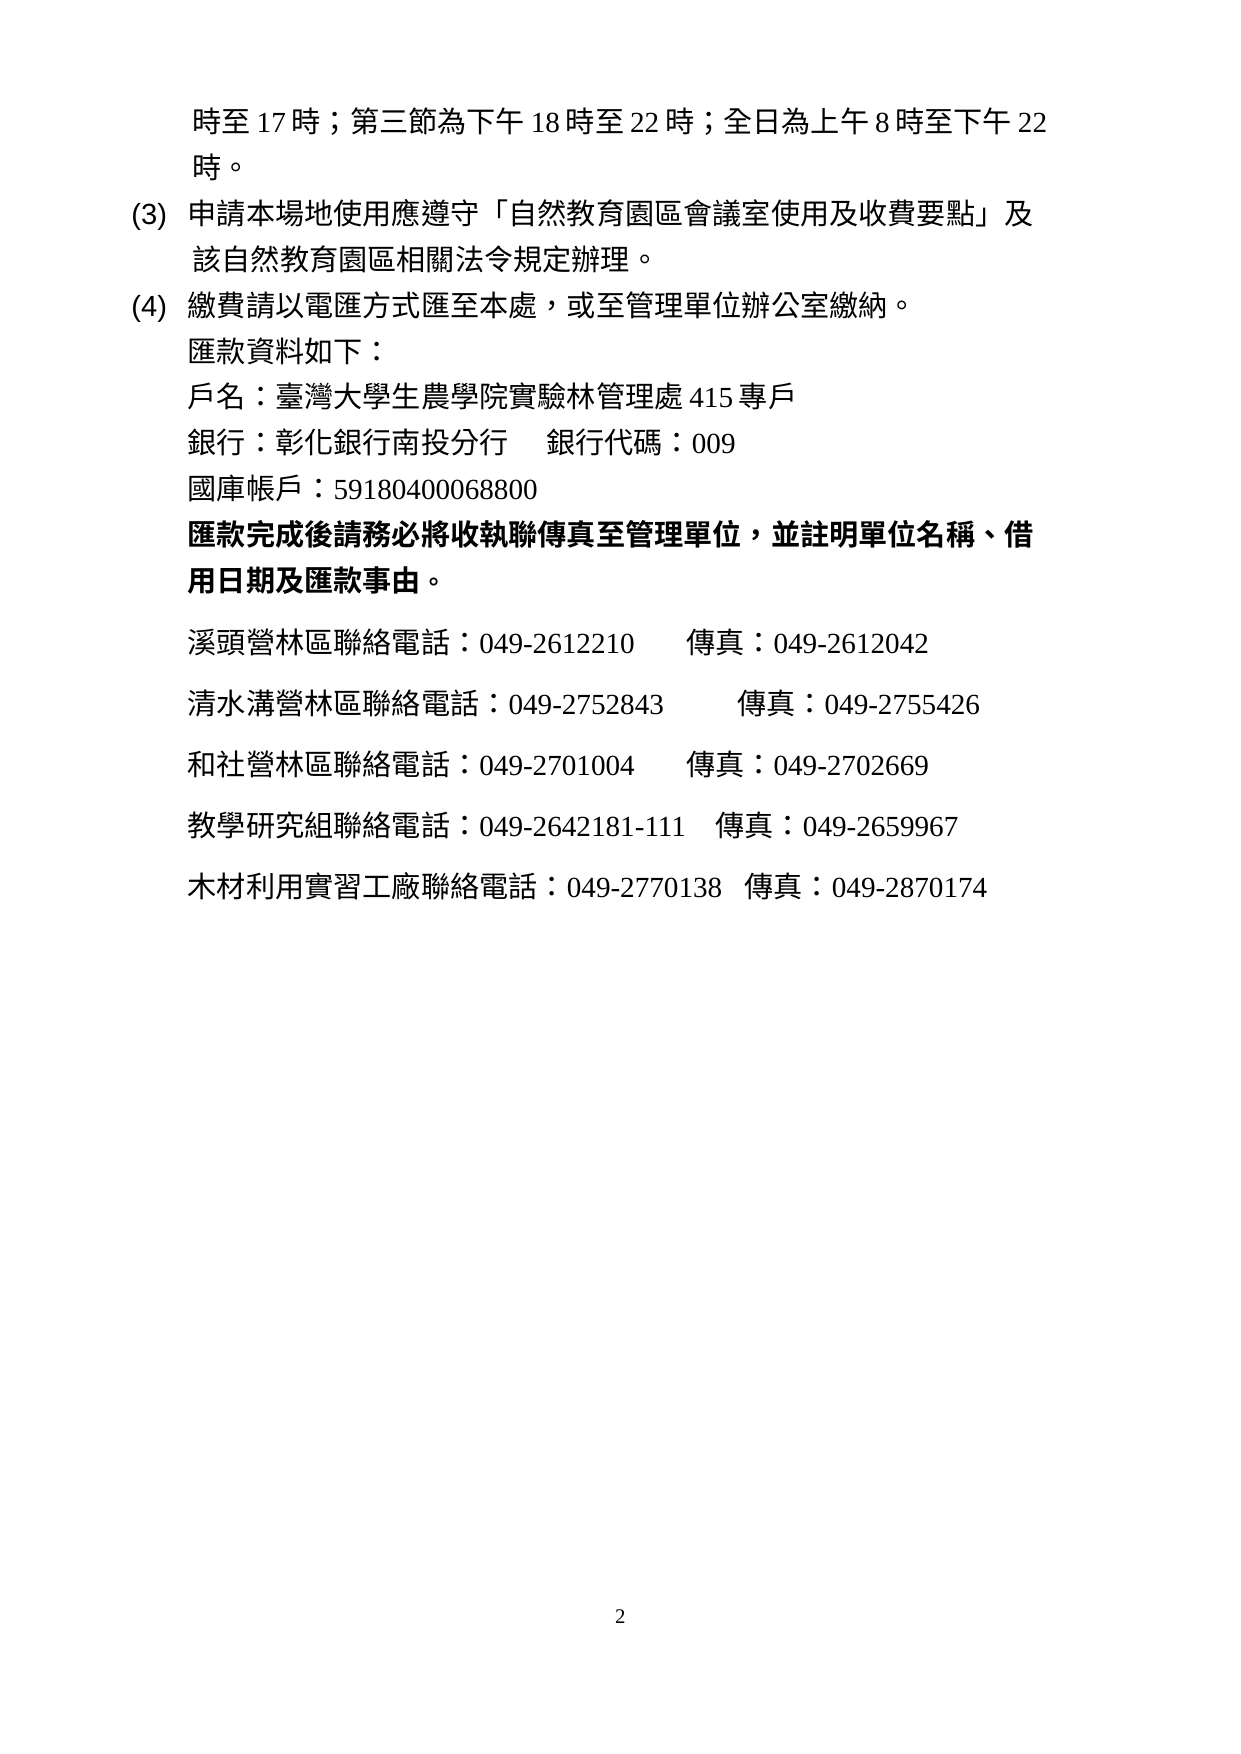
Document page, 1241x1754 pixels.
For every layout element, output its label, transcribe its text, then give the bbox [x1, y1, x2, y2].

list 申請本場地使用應遵守「自然教育園區會議室使用及收費要點」及該自然教育園區相關法令規定辦理。 [131, 188, 1053, 279]
text 匯款資料如下： [187, 325, 1053, 371]
list 繳費請以電匯方式匯至本處，或至管理單位辦公室繳納。 [131, 279, 1053, 325]
text 教學研究組聯絡電話：049-2642181-111 傳真：049-2659967 [187, 802, 1053, 844]
text 匯款完成後請務必將收執聯傳真至管理單位，並註明單位名稱、借用日期及匯款事由。 [187, 509, 1053, 600]
text 和社營林區聯絡電話：049-2701004 傳真：049-2702669 [187, 741, 1053, 783]
list 時至17時；第三節為下午18時至22時；全日為上午8時至下午22時。 [131, 96, 1053, 188]
text 國庫帳戶：59180400068800 [187, 463, 1053, 509]
text 木材利用實習工廠聯絡電話：049-2770138 傳真：049-2870174 [187, 863, 1053, 906]
text 銀行：彰化銀行南投分行 銀行代碼：009 [187, 417, 1053, 463]
text 清水溝營林區聯絡電話：049-2752843 傳真：049-2755426 [187, 680, 1053, 722]
text 戶名：臺灣大學生農學院實驗林管理處415專戶 [187, 371, 1053, 417]
text 溪頭營林區聯絡電話：049-2612210 傳真：049-2612042 [187, 619, 1053, 661]
